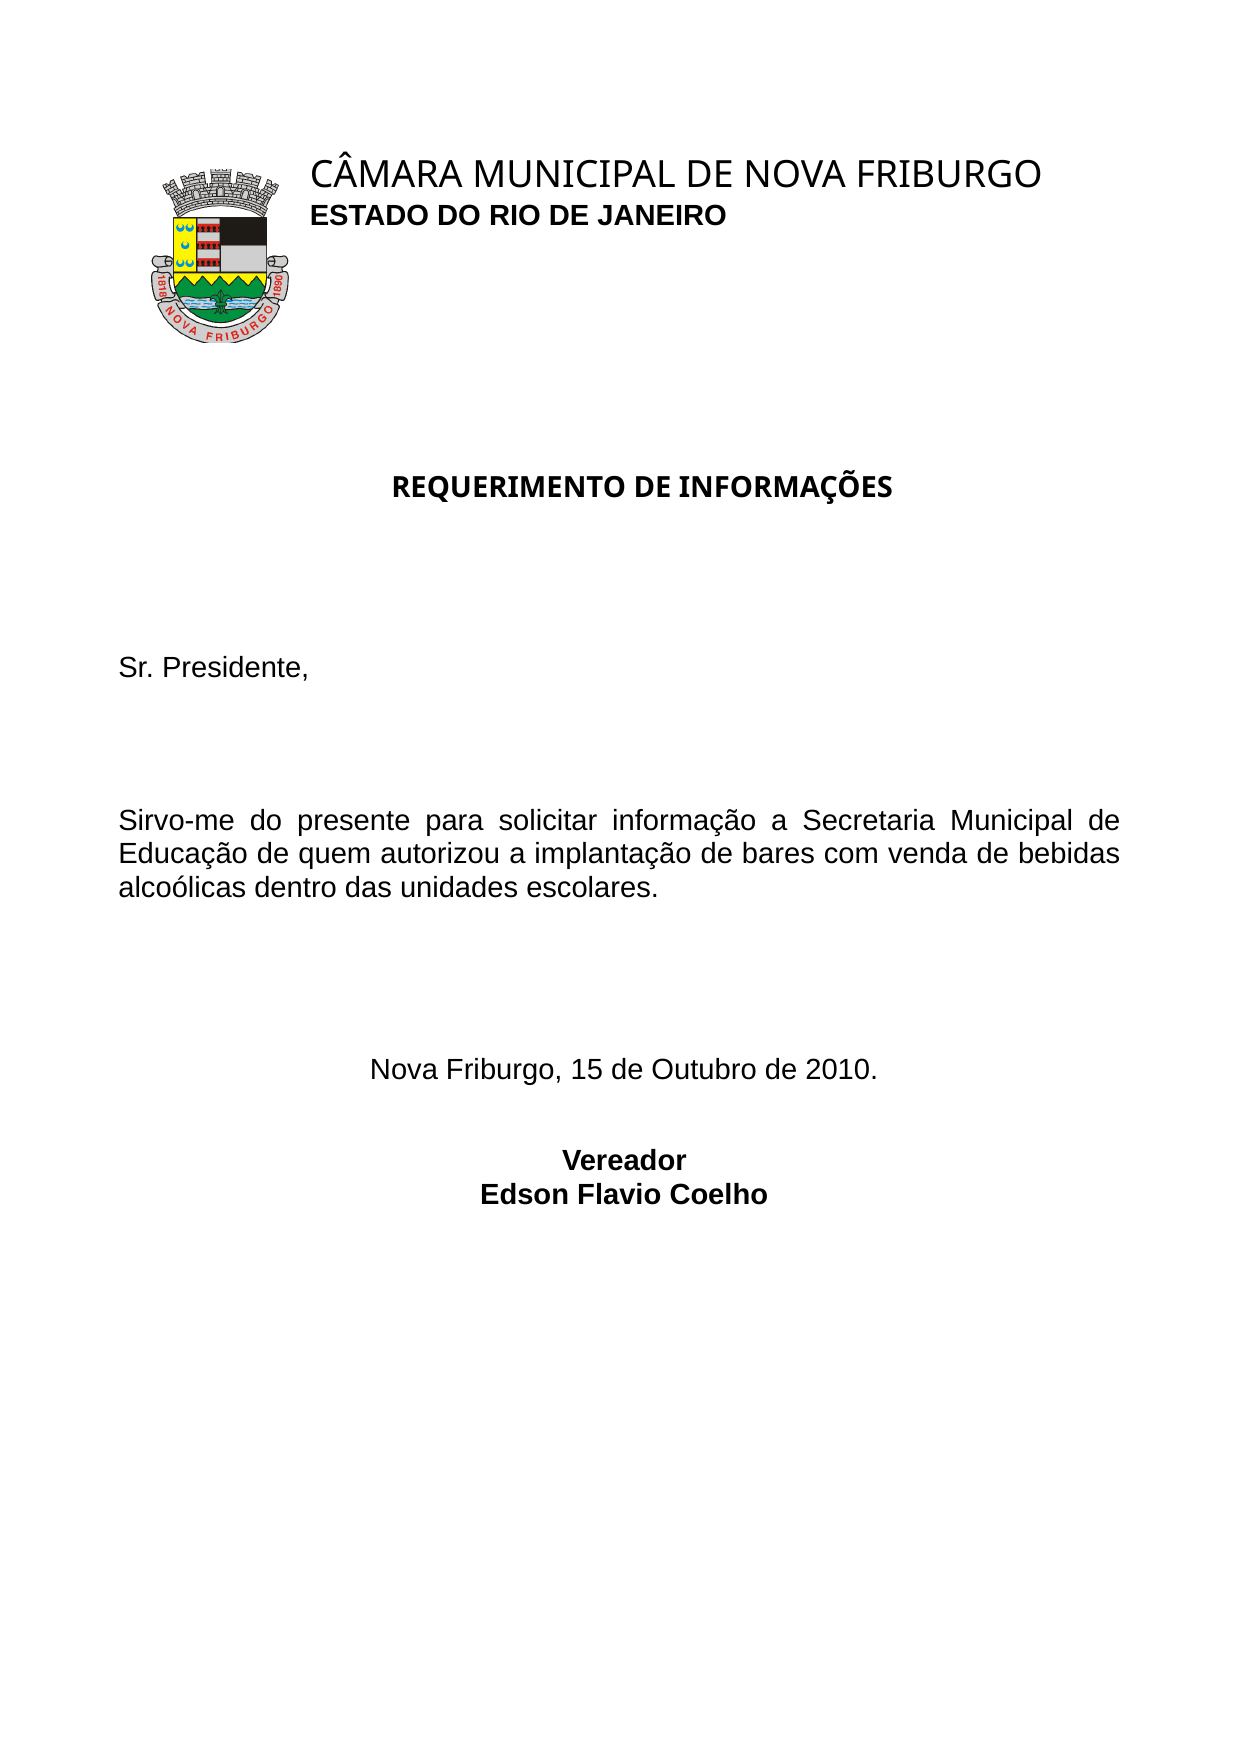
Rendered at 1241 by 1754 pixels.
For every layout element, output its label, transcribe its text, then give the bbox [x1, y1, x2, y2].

text REQUERIMENTO DE INFORMAÇÕES [118, 466, 1122, 506]
text CÂMARA MUNICIPAL DE NOVA FRIBURGO [118, 147, 1122, 198]
text Nova Friburgo, 15 de Outubro de 2010. [118, 1052, 1122, 1086]
text Edson Flavio Coelho [118, 1177, 1122, 1210]
text Sr. Presidente, [118, 650, 1122, 683]
text [121, 198, 149, 231]
text Vereador [118, 1143, 1122, 1177]
text Sirvo-me do presente para solicitar informação a Secretaria Municipal de Educação de quem autorizou a implantação de bares com venda de bebidas alcoólicas dentro das unidades escolares. [118, 803, 1122, 904]
text ESTADO DO RIO DE JANEIRO [291, 198, 1122, 231]
